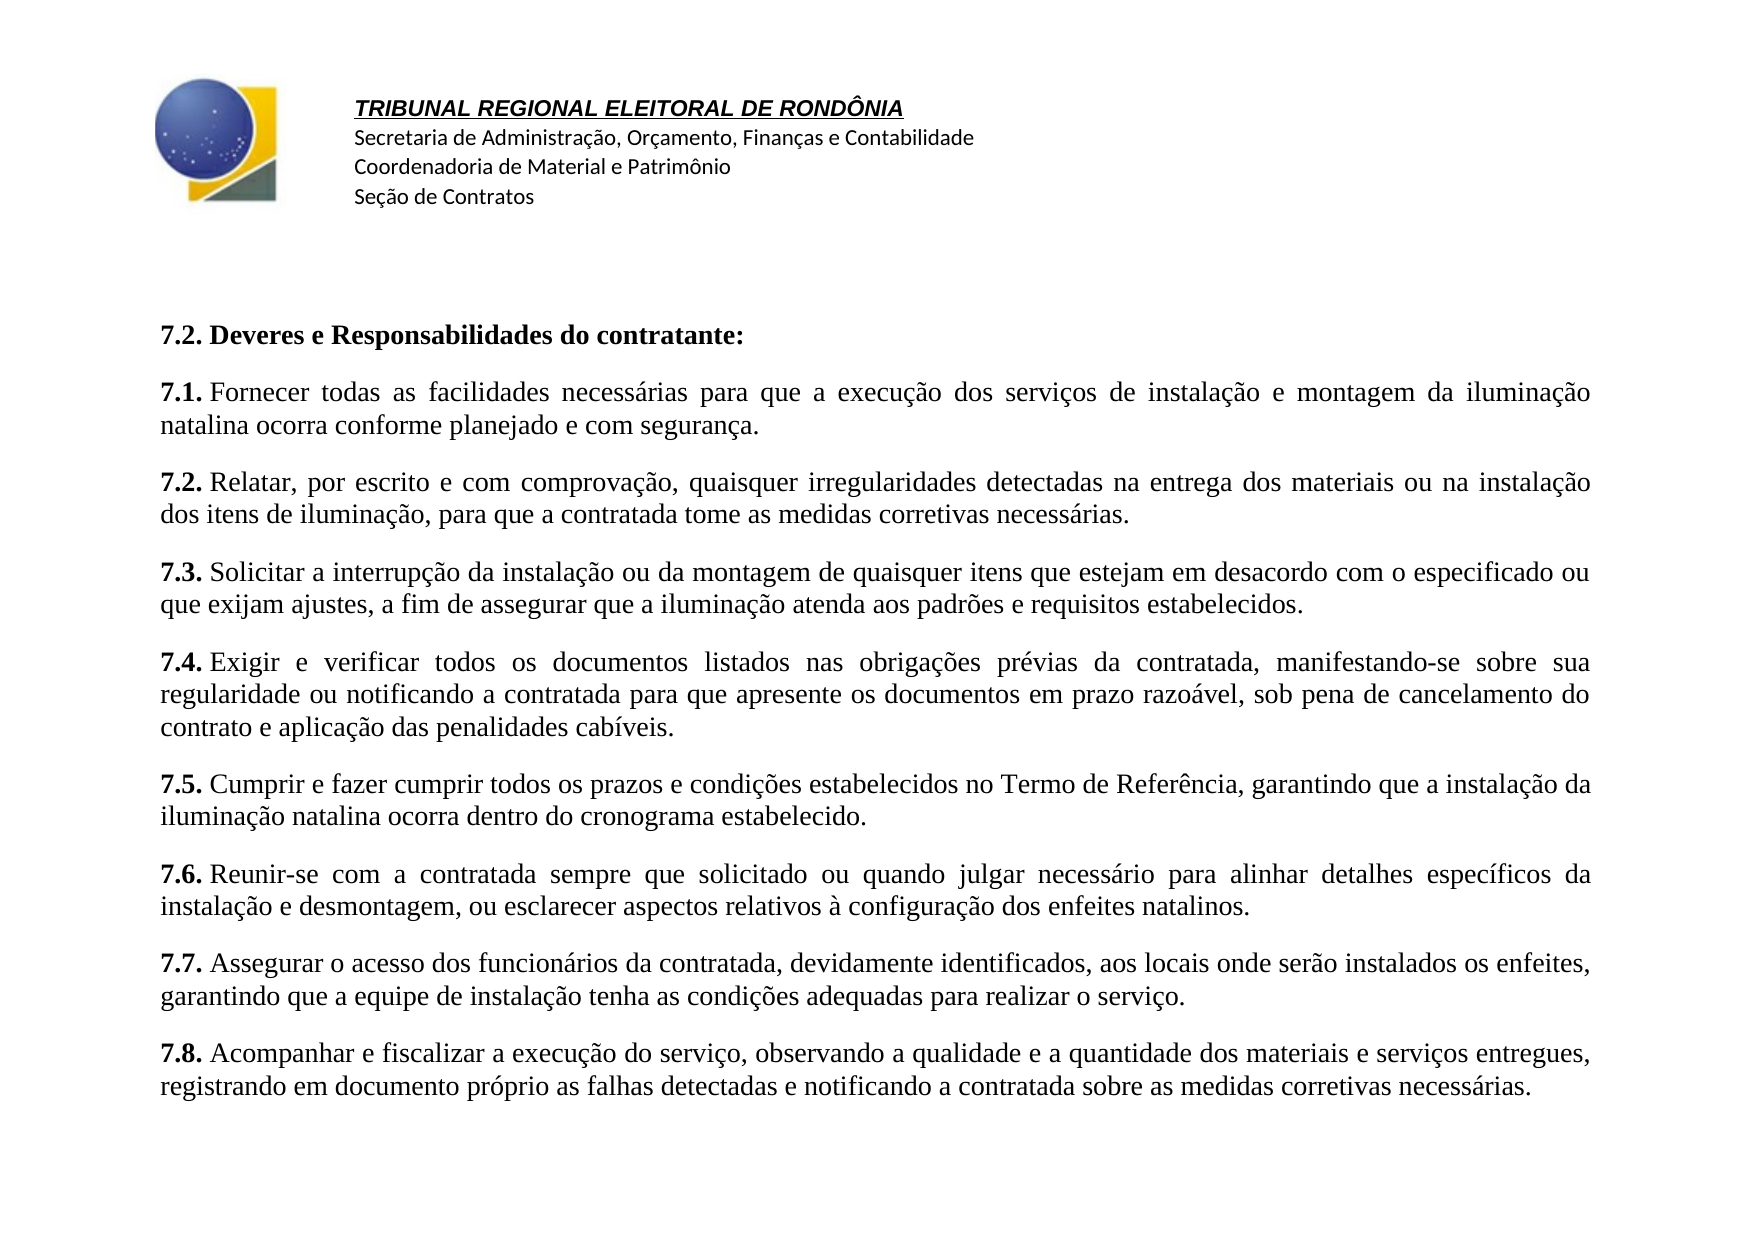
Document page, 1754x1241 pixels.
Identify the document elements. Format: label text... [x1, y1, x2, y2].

text 7.1. Fornecer todas as facilidades necessárias para que a execução dos serviços de instalação e montagem da iluminação natalina ocorra conforme planejado e com segurança. [160, 375, 1594, 440]
text 7.2. Deveres e Responsabilidades do contratante: [160, 318, 1594, 350]
text 7.2. Relatar, por escrito e com comprovação, quaisquer irregularidades detectadas na entrega dos materiais ou na instalação dos itens de iluminação, para que a contratada tome as medidas corretivas necessárias. [160, 465, 1594, 530]
text 7.5. Cumprir e fazer cumprir todos os prazos e condições estabelecidos no Termo de Referência, garantindo que a instalação da iluminação natalina ocorra dentro do cronograma estabelecido. [160, 767, 1594, 832]
text 7.6. Reunir-se com a contratada sempre que solicitado ou quando julgar necessário para alinhar detalhes específicos da instalação e desmontagem, ou esclarecer aspectos relativos à configuração dos enfeites natalinos. [160, 857, 1594, 922]
text 7.7. Assegurar o acesso dos funcionários da contratada, devidamente identificados, aos locais onde serão instalados os enfeites, garantindo que a equipe de instalação tenha as condições adequadas para realizar o serviço. [160, 947, 1594, 1011]
text 7.4. Exigir e verificar todos os documentos listados nas obrigações prévias da contratada, manifestando-se sobre sua regularidade ou notificando a contratada para que apresente os documentos em prazo razoável, sob pena de cancelamento do contrato e aplicação das penalidades cabíveis. [160, 645, 1594, 742]
text 7.8. Acompanhar e fiscalizar a execução do serviço, observando a qualidade e a quantidade dos materiais e serviços entregues, registrando em documento próprio as falhas detectadas e notificando a contratada sobre as medidas corretivas necessárias. [160, 1036, 1594, 1101]
text 7.3. Solicitar a interrupção da instalação ou da montagem de quaisquer itens que estejam em desacordo com o especificado ou que exijam ajustes, a fim de assegurar que a iluminação atenda aos padrões e requisitos estabelecidos. [160, 555, 1594, 620]
